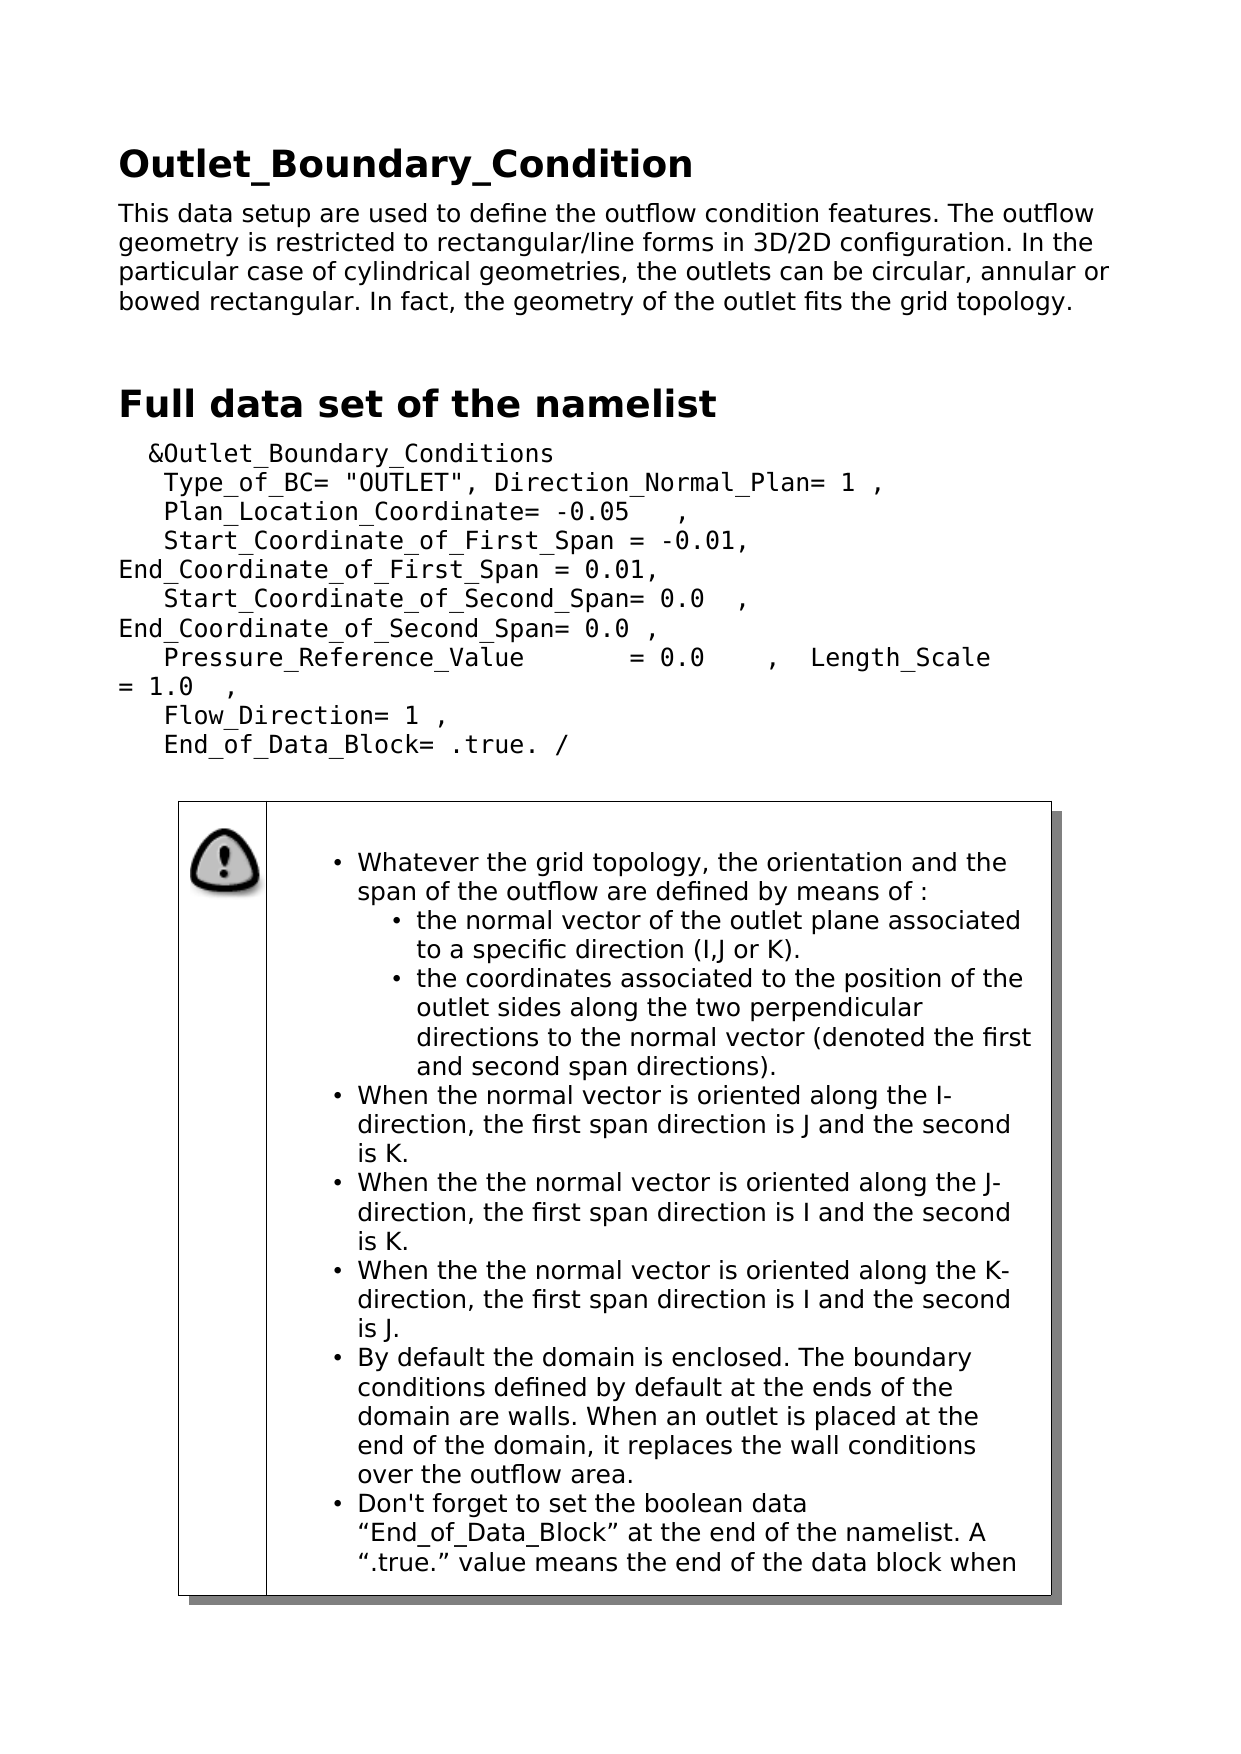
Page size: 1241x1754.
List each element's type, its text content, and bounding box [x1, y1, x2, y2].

text This data setup are used to define the outflow condition features. The outflow geometry is restricted to rectangular/line forms in 3D/2D configuration. In the particular case of cylindrical geometries, the outlets can be circular, annular or bowed rectangular. In fact, the geometry of the outlet fits the grid topology. [118, 199, 1122, 345]
table_header [179, 802, 266, 1595]
subtitle Outlet_Boundary_Condition [118, 143, 1122, 187]
table_header Whatever the grid topology, the orientation and the span of the outflow are defined by means of : the normal vector of the outlet plane associated to a specific direction (I,J or K). the coordinates associated to the position of the outlet sides along the two perpendicular directions to the normal vector (denoted the first and second span directions). When the normal vector is oriented along the I-direction, the first span direction is J and the second is K. When the the normal vector is oriented along the J-direction, the first span direction is I and the second is K. When the the normal vector is oriented along the K-direction, the first span direction is I and the second is J. By default the domain is enclosed. The boundary conditions defined by default at the ends of the domain are walls. When an outlet is placed at the end of the domain, it replaces the wall conditions over the outflow area. Don't forget to set the boolean data “End_of_Data_Block” at the end of the namelist. A “.true.” value means the end of the data block when [267, 802, 1051, 1595]
text &Outlet_Boundary_Conditions Type_of_BC= "OUTLET", Direction_Normal_Plan= 1 , Plan_Location_Coordinate= -0.05 , Start_Coordinate_of_First_Span = -0.01, End_Coordinate_of_First_Span = 0.01, Start_Coordinate_of_Second_Span= 0.0 , End_Coordinate_of_Second_Span= 0.0 , Pressure_Reference_Value = 0.0 , Length_Scale = 1.0 , Flow_Direction= 1 , End_of_Data_Block= .true. / [118, 439, 1122, 789]
subtitle Full data set of the namelist [118, 383, 1122, 426]
picture [190, 824, 266, 900]
